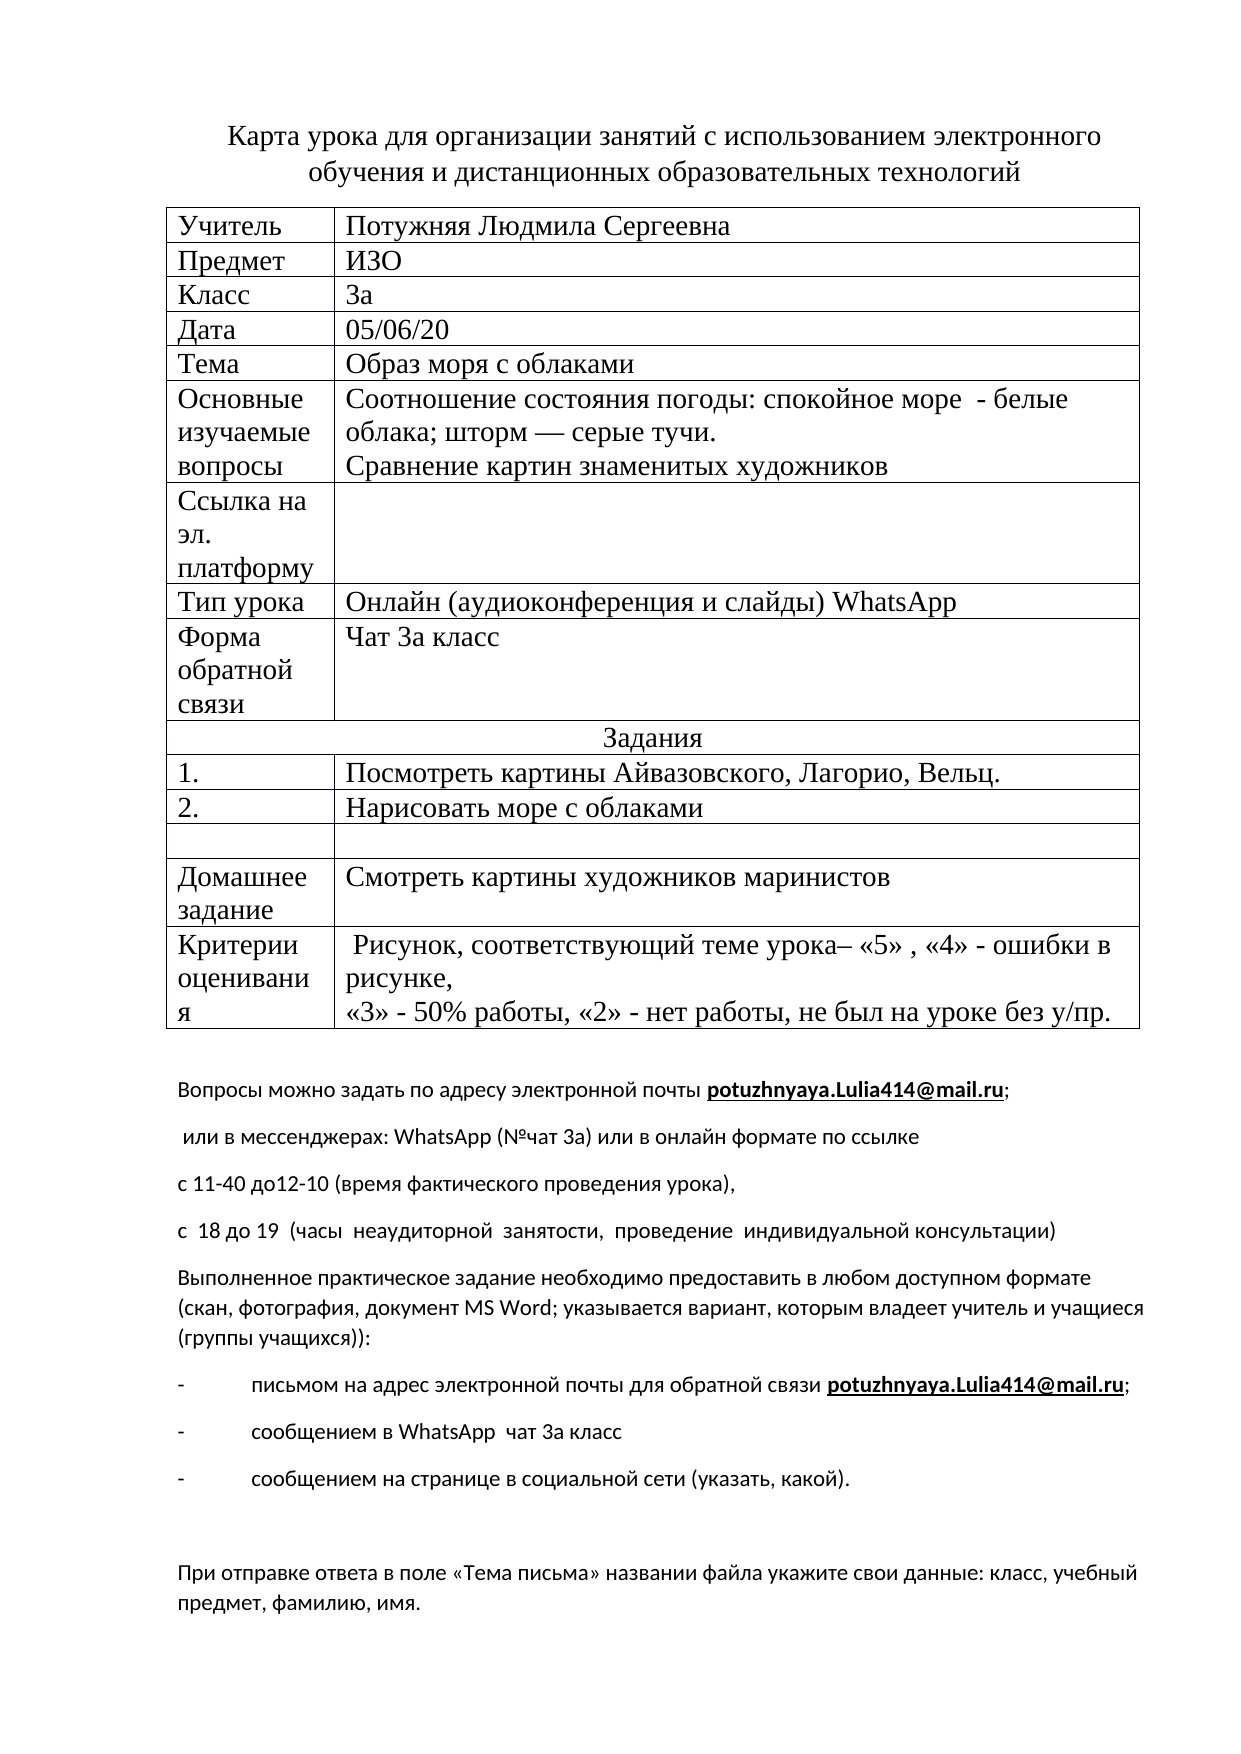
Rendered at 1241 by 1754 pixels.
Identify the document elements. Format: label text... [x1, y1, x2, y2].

table_cell 3а [335, 277, 1139, 311]
table_cell Класс [167, 277, 334, 311]
table_cell 06.05.20 [335, 312, 1139, 345]
table_cell Тип урока [167, 584, 334, 618]
table_cell Тема [167, 346, 334, 380]
table_cell Нарисовать море с облаками [335, 790, 1139, 823]
text - письмом на адрес электронной почты для обратной связи potuzhnyaya.Lulia414@mail.ru; [177, 1370, 1152, 1398]
table_cell Соотношение состояния погоды: спокойное море - белые облака; шторм — серые тучи. Сравнение картин знаменитых художников [335, 381, 1139, 482]
text с 11-40 до12-10 (время фактического проведения урока), [177, 1169, 1152, 1197]
table_cell Критерии оценивания [167, 927, 334, 1028]
table_cell Форма обратной связи [167, 619, 334, 719]
text с 18 до 19 (часы неаудиторной занятости, проведение индивидуальной консультации) [177, 1216, 1152, 1244]
table_cell Онлайн (аудиоконференция и слайды) WhatsApp [335, 584, 1139, 618]
text - сообщением на странице в социальной сети (указать, какой). [177, 1464, 1152, 1492]
table_cell Чат 3а класс [335, 619, 1139, 719]
table_cell Ссылка на эл. платформу [167, 483, 334, 583]
text При отправке ответа в поле «Тема письма» названии файла укажите свои данные: класс, учебный предмет, фамилию, имя. [177, 1558, 1152, 1616]
table_cell Образ моря с облаками [335, 346, 1139, 380]
table_cell Посмотреть картины Айвазовского, Лагорио, Вельц. [335, 755, 1139, 789]
table_cell 1. [167, 755, 334, 789]
table_header Учитель [167, 208, 334, 242]
table_cell [335, 483, 1139, 583]
table_cell Смотреть картины художников маринистов [335, 859, 1139, 926]
text - сообщением в WhatsApp чат 3а класс [177, 1417, 1152, 1445]
table_cell Основные изучаемые вопросы [167, 381, 334, 482]
text Карта урока для организации занятий с использованием электронного обучения и дистанционных образовательных технологий [177, 118, 1152, 188]
table_cell Предмет [167, 243, 334, 276]
table_cell ИЗО [335, 243, 1139, 276]
table_cell [167, 824, 334, 858]
table_cell [335, 824, 1139, 858]
table_cell Домашнее задание [167, 859, 334, 926]
table_cell Задания [167, 721, 1139, 754]
table_cell Дата [167, 312, 334, 345]
table_header Потужняя Людмила Сергеевна [335, 208, 1139, 242]
table_cell 2. [167, 790, 334, 823]
text Выполненное практическое задание необходимо предоставить в любом доступном формате (скан, фотография, документ MS Word; указывается вариант, которым владеет учитель и учащиеся (группы учащихся)): [177, 1263, 1152, 1352]
text Вопросы можно задать по адресу электронной почты potuzhnyaya.Lulia414@mail.ru; [177, 1076, 1152, 1104]
table_cell Рисунок, соответствующий теме урока– «5» , «4» - ошибки в рисунке, «3» - 50% работы, «2» - нет работы, не был на уроке без у/пр. [335, 927, 1139, 1028]
text или в мессенджерах: WhatsApp (№чат 3а) или в онлайн формате по ссылке [177, 1122, 1152, 1151]
